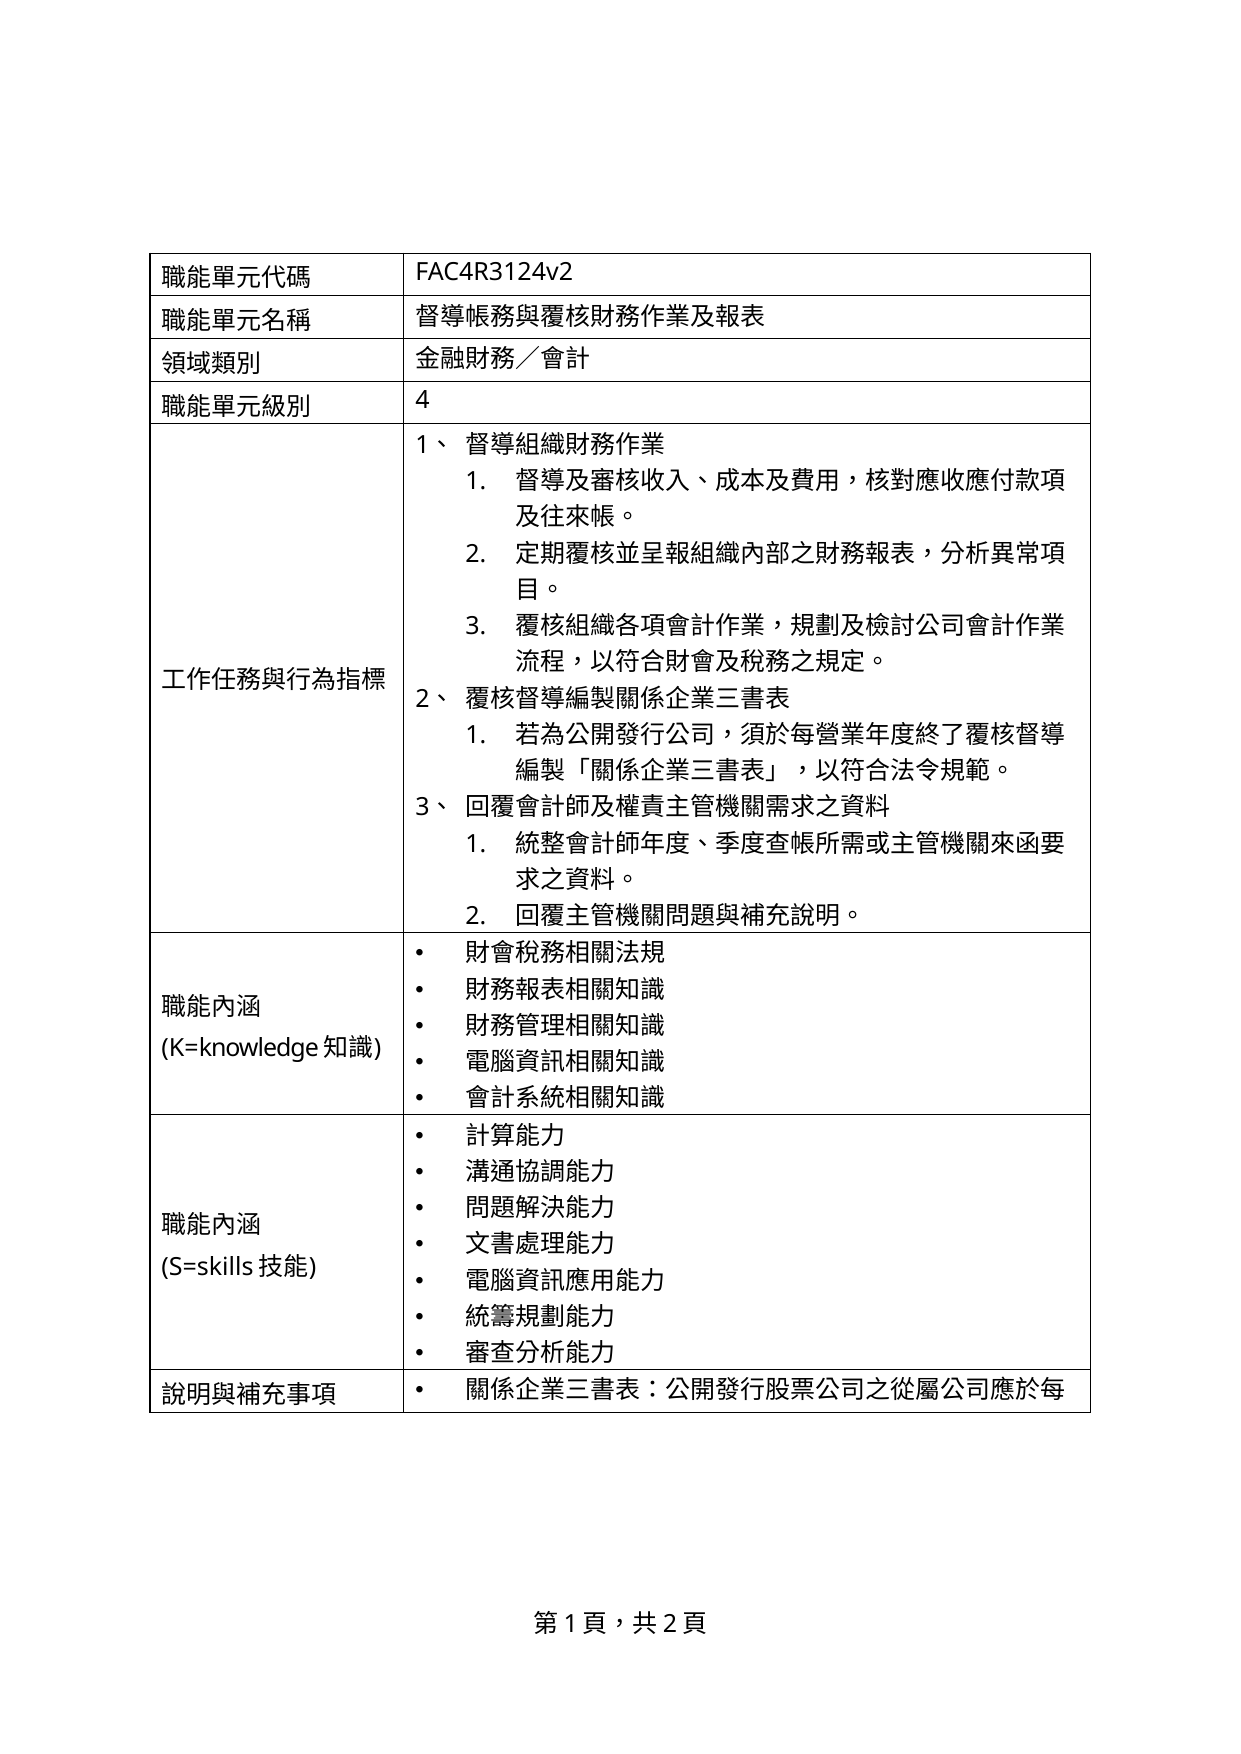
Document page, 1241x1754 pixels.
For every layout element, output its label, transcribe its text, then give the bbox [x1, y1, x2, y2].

table_cell 職能內涵 (K=knowledge知識) [151, 933, 403, 1114]
table_header 職能單元代碼 [151, 254, 403, 295]
table_cell 職能單元級別 [151, 382, 403, 423]
table_cell 領域類別 [151, 339, 403, 381]
table_header FAC4R3124v2 [404, 254, 1090, 295]
table_cell 督導組織財務作業 督導及審核收入、成本及費用，核對應收應付款項及往來帳。 定期覆核並呈報組織內部之財務報表，分析異常項目。 覆核組織各項會計作業，規劃及檢討公司會計作業流程，以符合財會及稅務之規定。 覆核督導編製關係企業三書表 若為公開發行公司，須於每營業年度終了覆核督導編製「關係企業三書表」，以符合法令規範。 回覆會計師及權責主管機關需求之資料 統整會計師年度、季度查帳所需或主管機關來函要求之資料。 回覆主管機關問題與補充說明。 [404, 424, 1090, 932]
table_cell 工作任務與行為指標 [151, 424, 403, 932]
table_cell 金融財務／會計 [404, 339, 1090, 381]
table_cell 督導帳務與覆核財務作業及報表 [404, 296, 1090, 338]
table_cell 說明與補充事項 [151, 1370, 403, 1412]
table_cell 4 [404, 382, 1090, 423]
table_cell 關係企業三書表：公開發行股票公司之從屬公司應於每 [404, 1370, 1090, 1412]
table_cell 職能內涵 (S=skills技能) [151, 1115, 403, 1369]
table_cell 財會稅務相關法規 財務報表相關知識 財務管理相關知識 電腦資訊相關知識 會計系統相關知識 [404, 933, 1090, 1114]
table_cell 職能單元名稱 [151, 296, 403, 338]
table_cell 計算能力 溝通協調能力 問題解決能力 文書處理能力 電腦資訊應用能力 統籌規劃能力 審查分析能力 [404, 1115, 1090, 1369]
